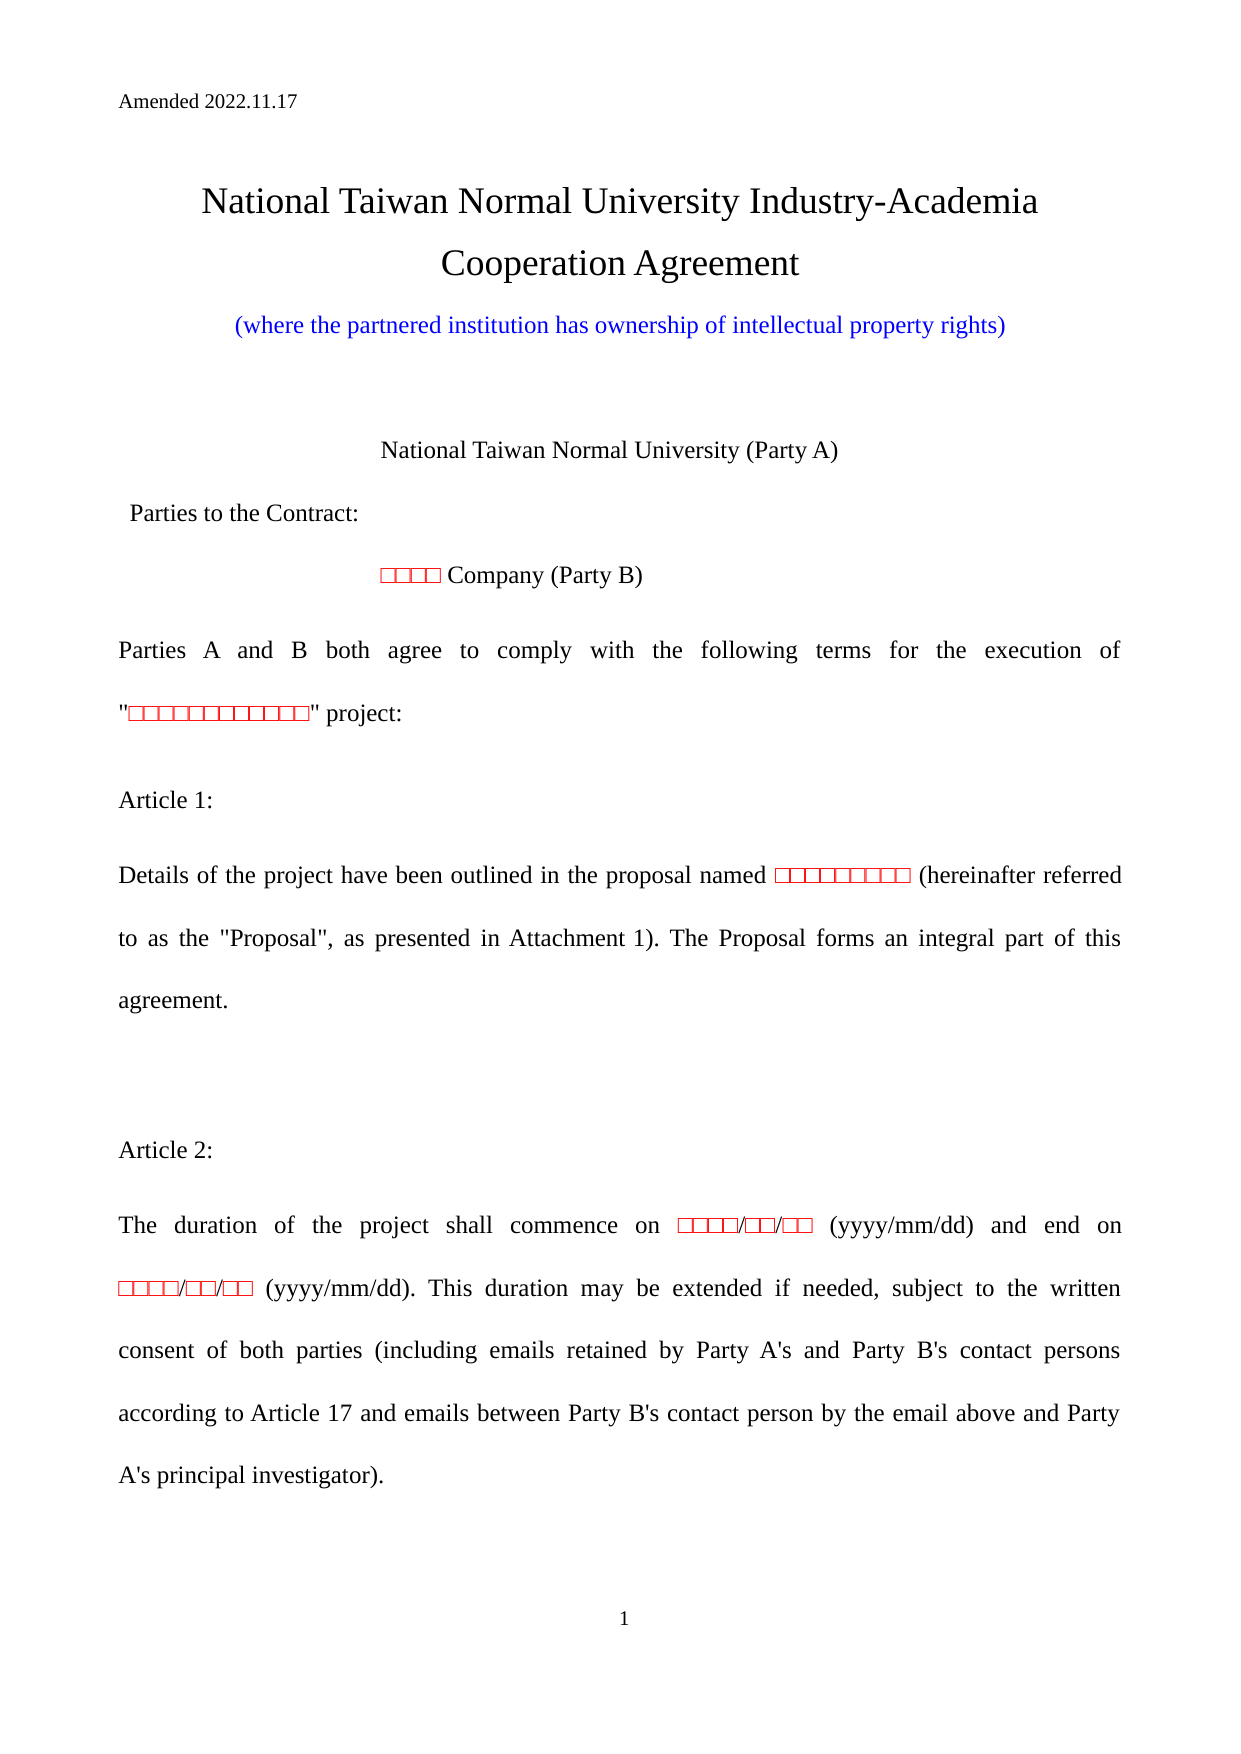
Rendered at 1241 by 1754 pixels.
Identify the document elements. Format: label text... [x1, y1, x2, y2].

text National Taiwan Normal University Industry-Academia Cooperation Agreement [118, 158, 1122, 283]
table_cell □□□□ Company (Party B) [369, 533, 1122, 596]
text Parties A and B both agree to comply with the following terms for the execution of "□□□□□□□□□□□□" project: [118, 608, 1122, 733]
table_cell [118, 533, 369, 596]
text The duration of the project shall commence on □□□□/□□/□□ (yyyy/mm/dd) and end on □□□□/□□/□□ (yyyy/mm/dd). This duration may be extended if needed, subject to the written consent of both parties (including emails retained by Party A's and Party B's contact persons according to Article 17 and emails between Party B's contact person by the email above and Party A's principal investigator). [118, 1183, 1122, 1496]
text Article 2: [118, 1108, 1122, 1171]
text Details of the project have been outlined in the proposal named □□□□□□□□□ (hereinafter referred to as the "Proposal", as presented in Attachment 1). The Proposal forms an integral part of this agreement. [118, 833, 1122, 1021]
table_header [118, 408, 369, 471]
table_cell Parties to the Contract: [118, 471, 1122, 533]
text Article 1: [118, 758, 1122, 821]
text (where the partnered institution has ownership of intellectual property rights) [118, 283, 1122, 346]
table_header National Taiwan Normal University (Party A) [369, 408, 1122, 471]
